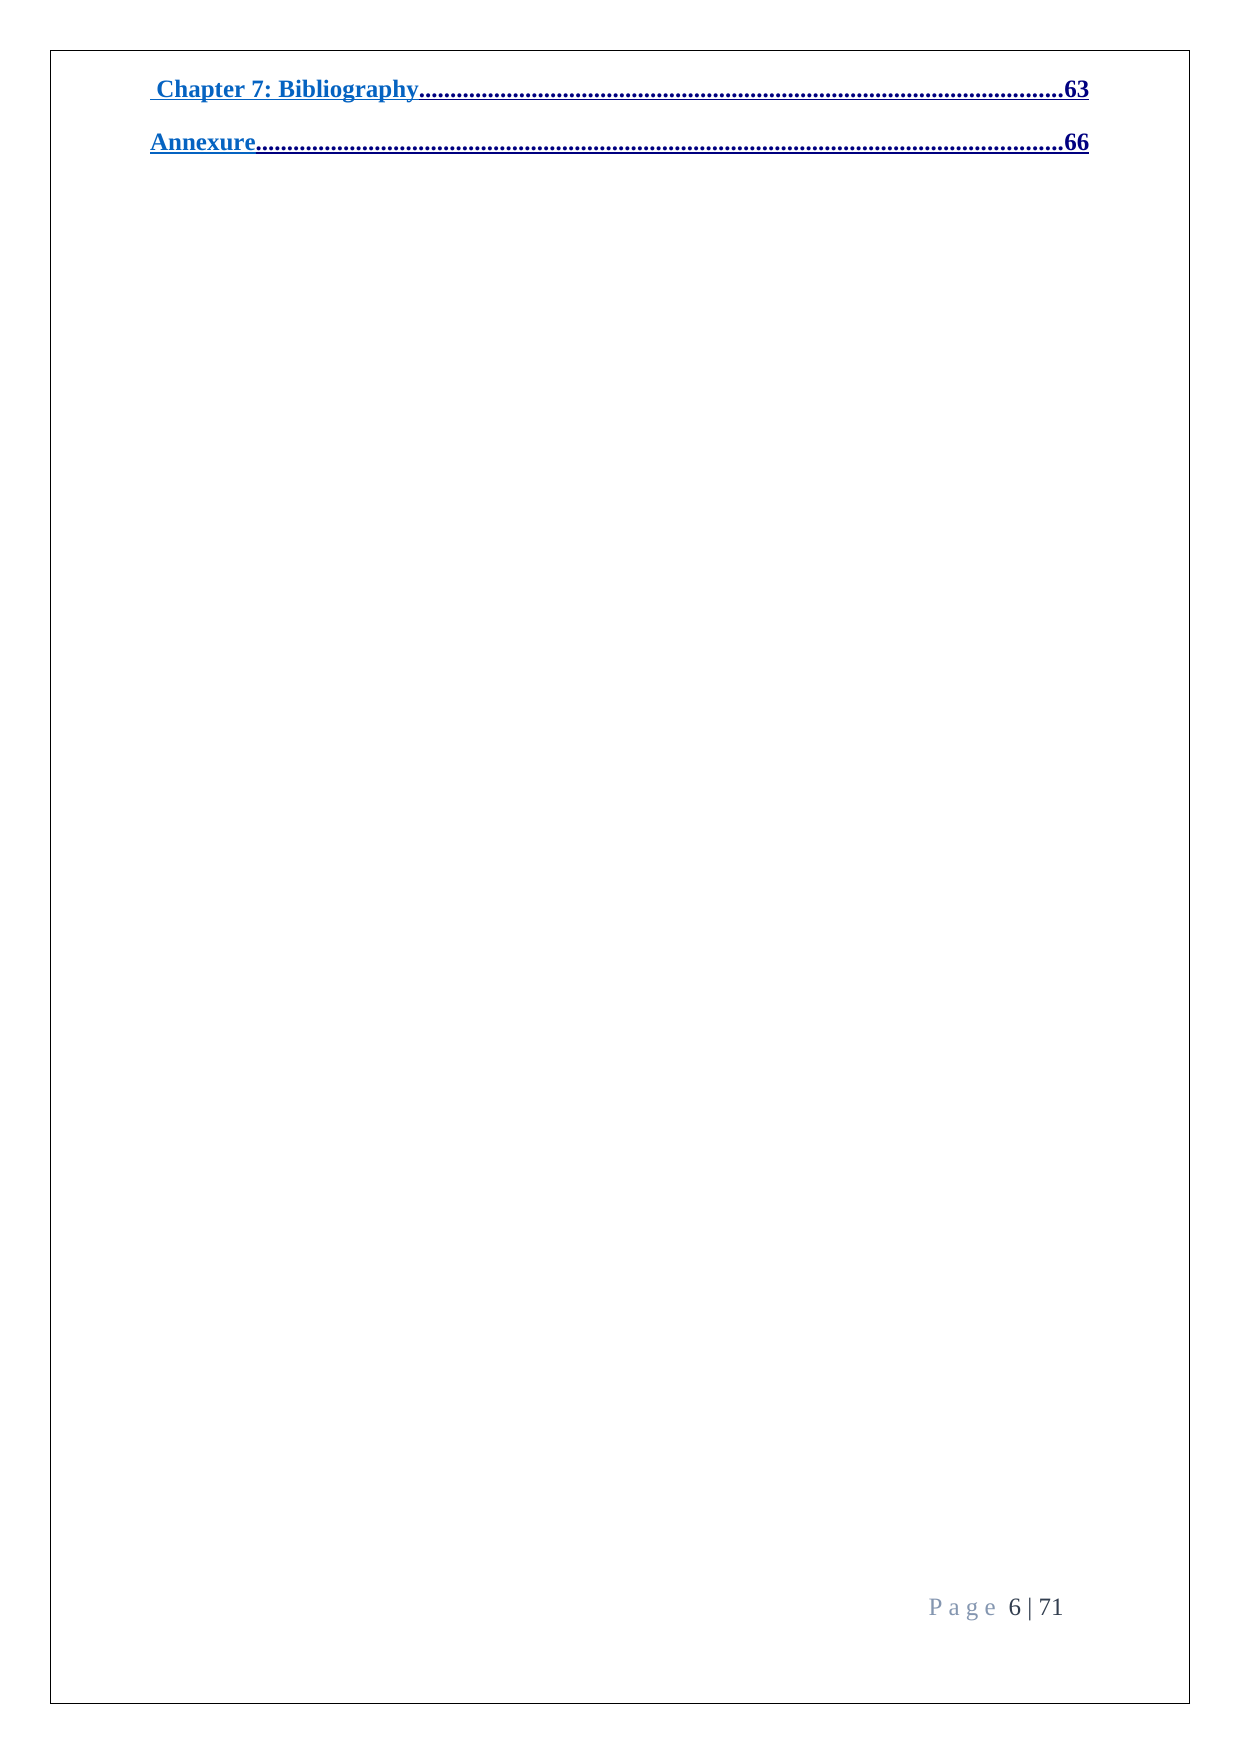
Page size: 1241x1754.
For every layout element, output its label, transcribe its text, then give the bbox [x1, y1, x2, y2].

text Chapter 7: Bibliography 63 [150, 74, 1090, 102]
text Annexure 66 [150, 127, 1090, 156]
